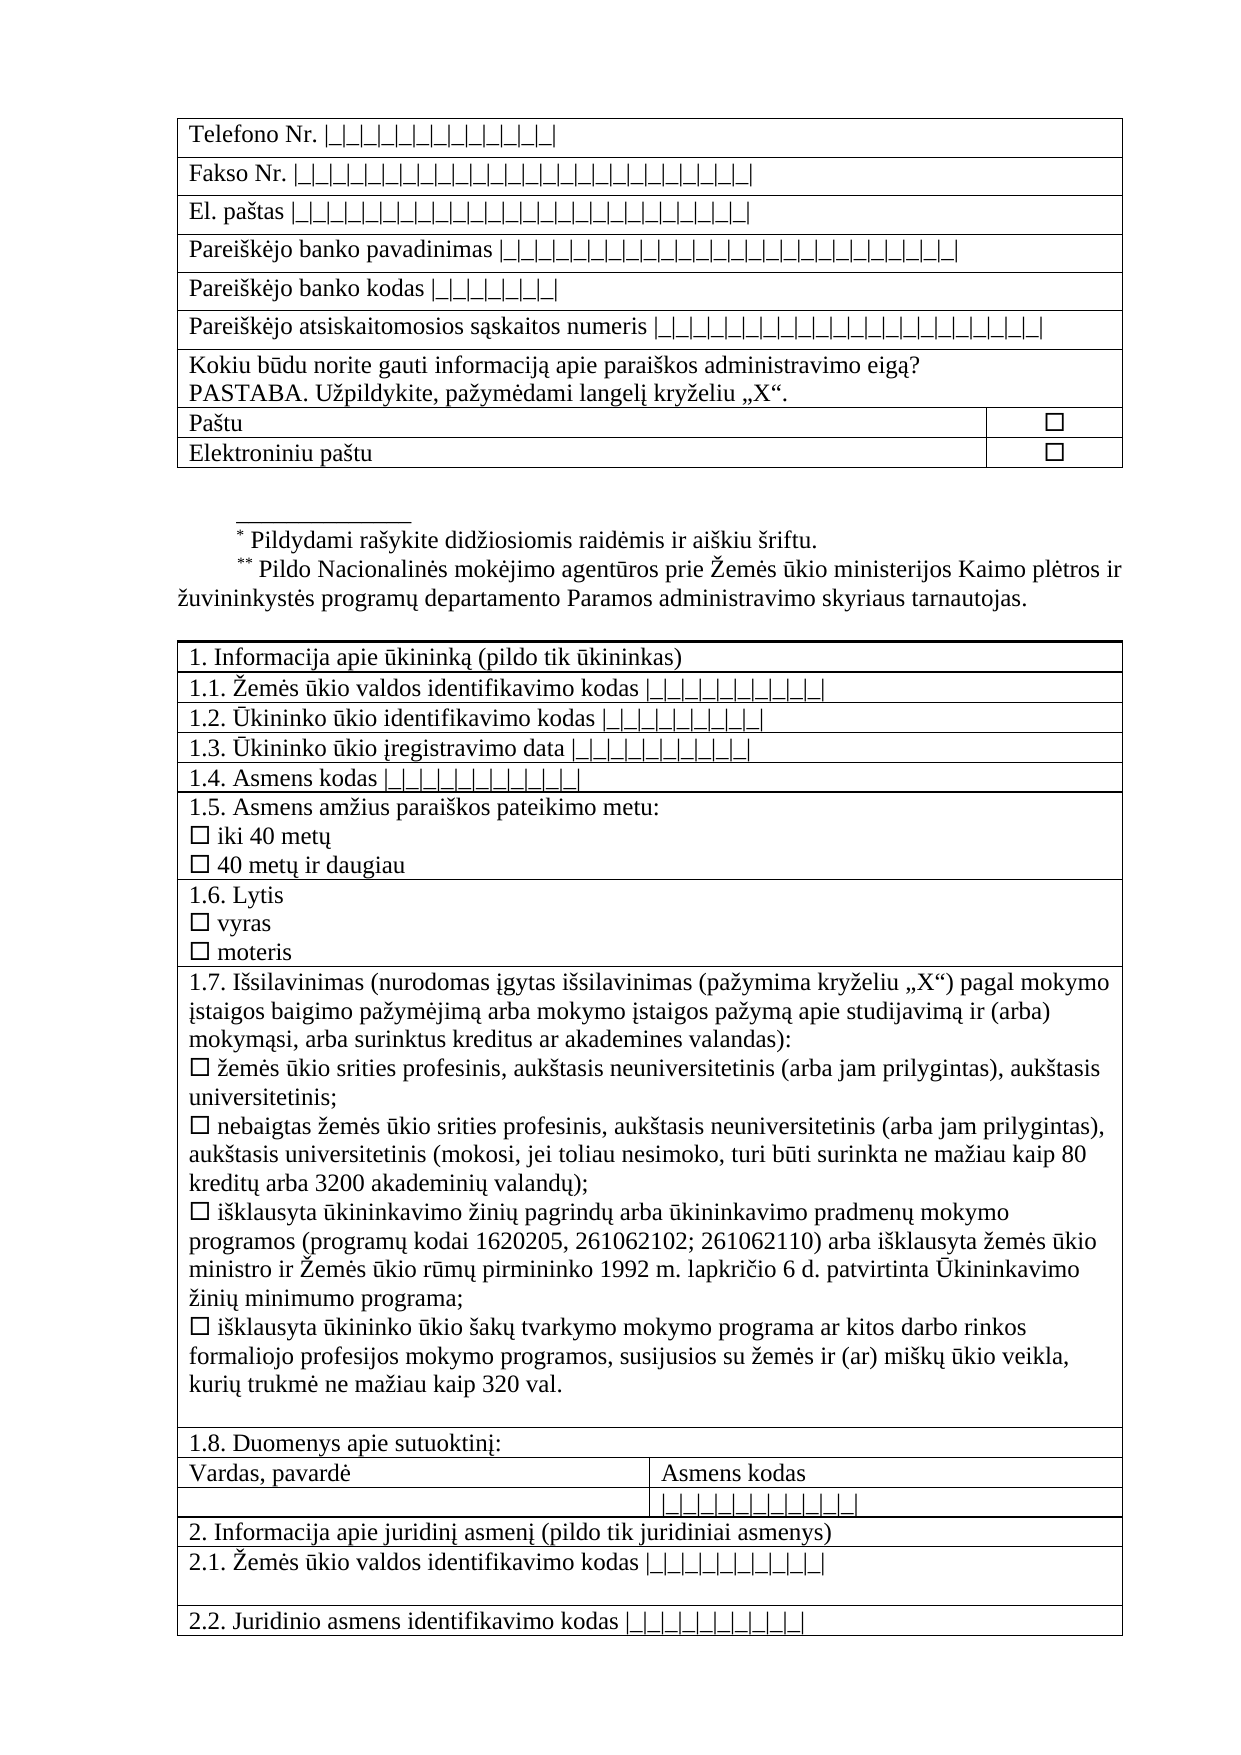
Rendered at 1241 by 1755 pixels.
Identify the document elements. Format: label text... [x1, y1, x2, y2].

table_cell 1.4. Asmens kodas |_|_|_|_|_|_|_|_|_|_|_| [178, 763, 1122, 791]
table_cell El. paštas |_|_|_|_|_|_|_|_|_|_|_|_|_|_|_|_|_|_|_|_|_|_|_|_|_|_| [178, 196, 1122, 233]
table_cell Fakso Nr. |_|_|_|_|_|_|_|_|_|_|_|_|_|_|_|_|_|_|_|_|_|_|_|_|_|_| [178, 158, 1122, 195]
table_cell Paštu [178, 408, 986, 437]
table_cell 1.8. Duomenys apie sutuoktinį: [178, 1428, 1122, 1457]
text ______________ [177, 497, 1122, 525]
table_cell [] [987, 438, 1122, 467]
table_cell 1.5. Asmens amžius paraiškos pateikimo metu: [] iki 40 metų [] 40 metų ir daugiau [178, 793, 1122, 879]
text * Pildydami rašykite didžiosiomis raidėmis ir aiškiu šriftu. [177, 525, 1122, 554]
table_cell 2.2. Juridinio asmens identifikavimo kodas |_|_|_|_|_|_|_|_|_|_| [178, 1606, 1122, 1634]
table_cell [] [987, 408, 1122, 437]
text ** Pildo Nacionalinės mokėjimo agentūros prie Žemės ūkio ministerijos Kaimo plėtros ir žuvininkystės programų departamento Paramos administravimo skyriaus tarnautojas. [177, 554, 1122, 612]
table_cell Elektroniniu paštu [178, 438, 986, 467]
table_cell Asmens kodas [650, 1458, 1122, 1487]
table_cell Vardas, pavardė [178, 1458, 649, 1487]
table_cell 1.2. Ūkininko ūkio identifikavimo kodas |_|_|_|_|_|_|_|_|_| [178, 703, 1122, 732]
table_cell 1.7. Išsilavinimas (nurodomas įgytas išsilavinimas (pažymima kryželiu „X“) pagal mokymo įstaigos baigimo pažymėjimą arba mokymo įstaigos pažymą apie studijavimą ir (arba) mokymąsi, arba surinktus kreditus ar akademines valandas): [] žemės ūkio srities profesinis, aukštasis neuniversitetinis (arba jam prilygintas), aukštasis universitetinis; [] nebaigtas žemės ūkio srities profesinis, aukštasis neuniversitetinis (arba jam prilygintas), aukštasis universitetinis (mokosi, jei toliau nesimoko, turi būti surinkta ne mažiau kaip 80 kreditų arba 3200 akademinių valandų); [] išklausyta ūkininkavimo žinių pagrindų arba ūkininkavimo pradmenų mokymo programos (programų kodai 1620205, 261062102; 261062110) arba išklausyta žemės ūkio ministro ir Žemės ūkio rūmų pirmininko 1992 m. lapkričio 6 d. patvirtinta Ūkininkavimo žinių minimumo programa; [] išklausyta ūkininko ūkio šakų tvarkymo mokymo programa ar kitos darbo rinkos formaliojo profesijos mokymo programos, susijusios su žemės ir (ar) miškų ūkio veikla, kurių trukmė ne mažiau kaip 320 val. [178, 967, 1122, 1427]
table_cell Pareiškėjo banko pavadinimas |_|_|_|_|_|_|_|_|_|_|_|_|_|_|_|_|_|_|_|_|_|_|_|_|_|_| [178, 235, 1122, 272]
table_cell 2. Informacija apie juridinį asmenį (pildo tik juridiniai asmenys) [178, 1518, 1122, 1546]
table_cell Pareiškėjo atsiskaitomosios sąskaitos numeris |_|_|_|_|_|_|_|_|_|_|_|_|_|_|_|_|_|_|_|_|_|_| [178, 311, 1122, 349]
table_cell Kokiu būdu norite gauti informaciją apie paraiškos administravimo eigą? PASTABA. Užpildykite, pažymėdami langelį kryželiu „X“. [178, 350, 1122, 407]
table_cell 1.1. Žemės ūkio valdos identifikavimo kodas |_|_|_|_|_|_|_|_|_|_| [178, 673, 1122, 702]
table_header 1. Informacija apie ūkininką (pildo tik ūkininkas) [178, 643, 1122, 671]
table_cell |_|_|_|_|_|_|_|_|_|_|_| [650, 1488, 1122, 1516]
table_cell Pareiškėjo banko kodas |_|_|_|_|_|_|_| [178, 273, 1122, 310]
table_cell 1.6. Lytis [] vyras [] moteris [178, 880, 1122, 966]
table_cell 1.3. Ūkininko ūkio įregistravimo data |_|_|_|_|_|_|_|_|_|_| [178, 733, 1122, 762]
table_cell 2.1. Žemės ūkio valdos identifikavimo kodas |_|_|_|_|_|_|_|_|_|_| [178, 1547, 1122, 1605]
table_cell [178, 1488, 649, 1516]
table_cell Telefono Nr. |_|_|_|_|_|_|_|_|_|_|_|_|_| [178, 119, 1122, 157]
